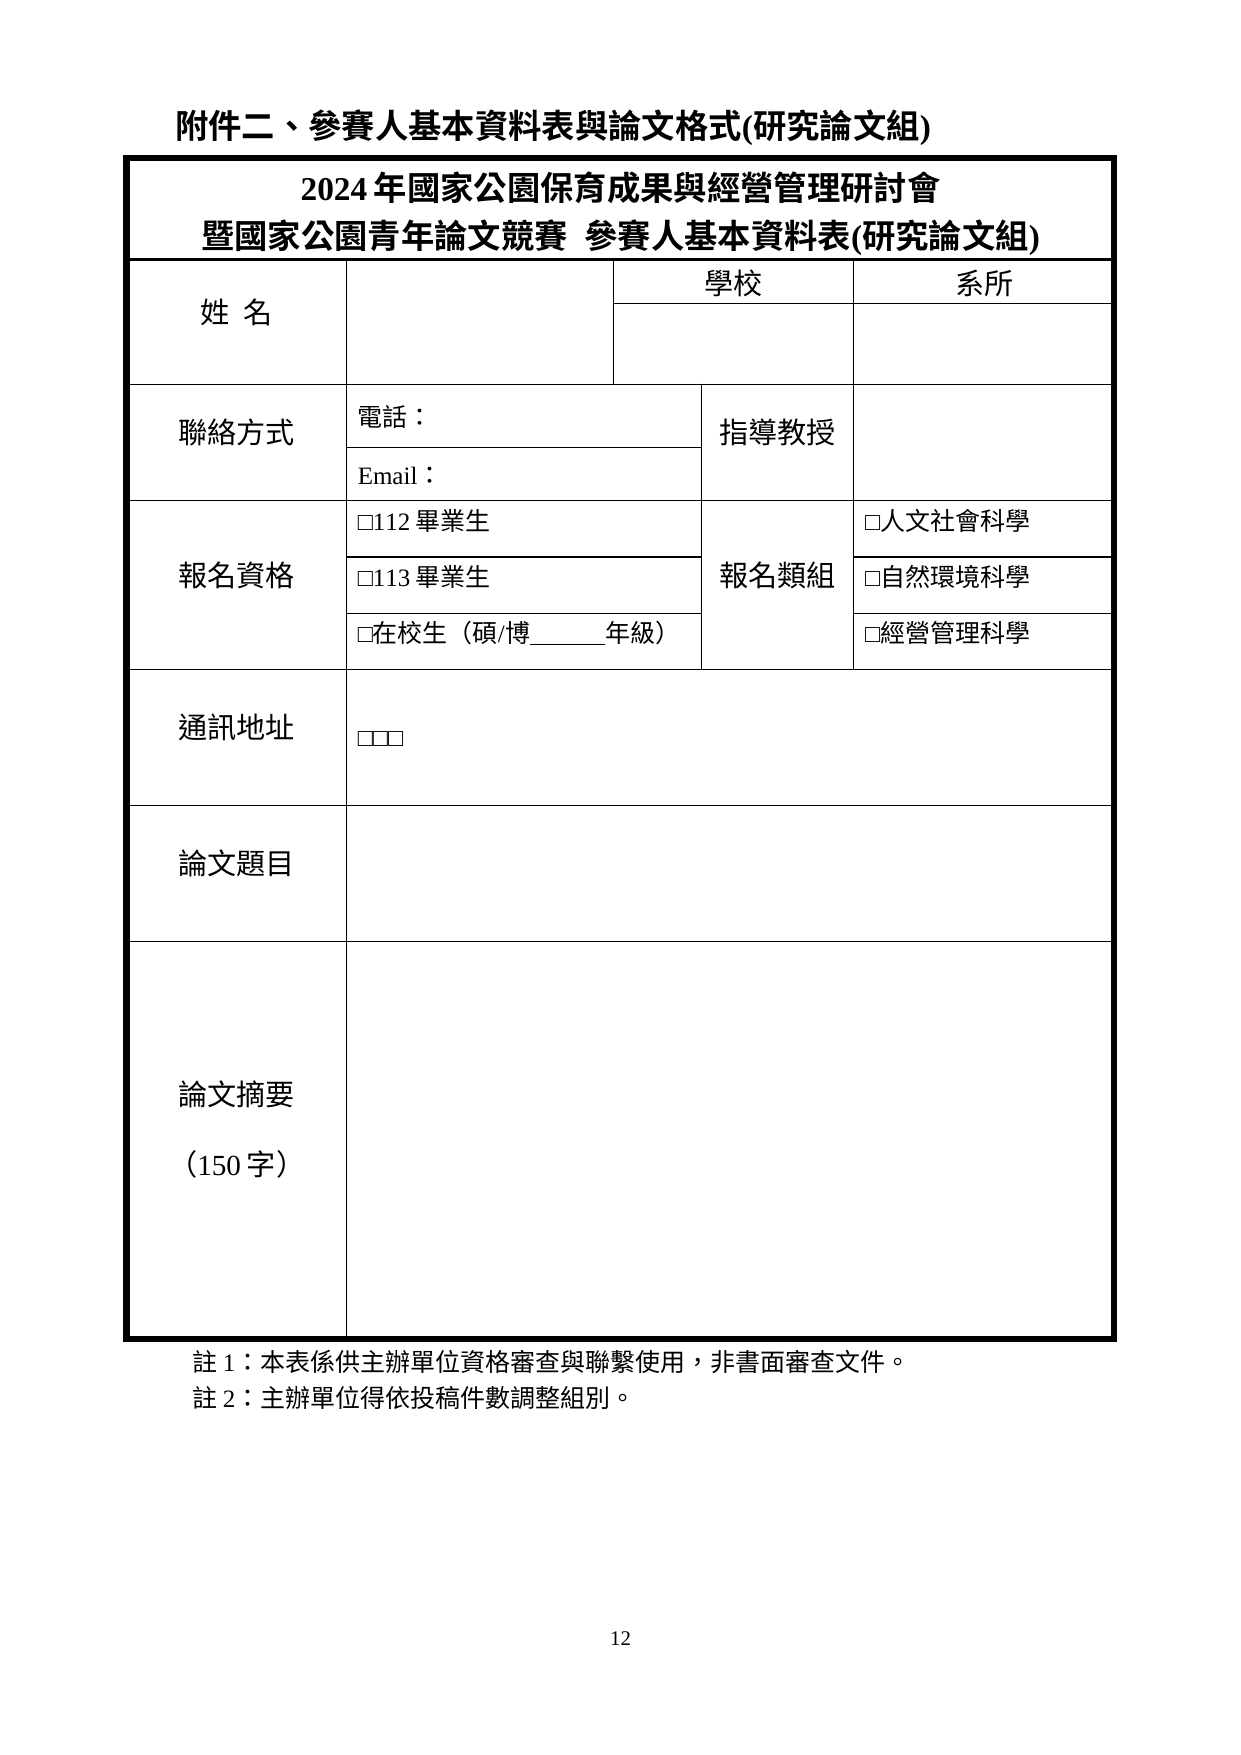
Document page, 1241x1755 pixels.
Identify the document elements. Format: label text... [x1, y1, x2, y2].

table_cell □人文社會科學 [854, 501, 1111, 556]
table_cell 報名資格 [130, 501, 346, 669]
text 註2：主辦單位得依投稿件數調整組別。 [193, 1378, 1066, 1414]
table_cell 指導教授 [702, 385, 853, 500]
table_cell 論文摘要 （150字） [130, 942, 346, 1336]
table_cell □自然環境科學 [854, 558, 1111, 613]
table_cell □經營管理科學 [854, 614, 1111, 669]
table_cell [854, 385, 1111, 500]
table_cell Email： [347, 448, 701, 500]
table_cell [854, 304, 1111, 383]
table_cell [614, 304, 853, 383]
table_cell [347, 806, 1111, 941]
text 註1：本表係供主辦單位資格審查與聯繫使用，非書面審查文件。 [193, 1342, 1066, 1378]
table_cell 通訊地址 [130, 670, 346, 805]
table_cell [347, 261, 613, 383]
table_cell 聯絡方式 [130, 385, 346, 500]
table_cell 論文題目 [130, 806, 346, 941]
table_cell 系所 [854, 261, 1111, 303]
text 附件二、參賽人基本資料表與論文格式(研究論文組) [175, 99, 1066, 148]
table_cell 報名類組 [702, 501, 853, 669]
table_cell 電話： [347, 385, 701, 447]
table_cell 姓 名 [130, 261, 346, 383]
table_cell □在校生（碩/博＿＿＿年級） [347, 614, 701, 669]
table_cell 學校 [614, 261, 853, 303]
table_cell □112畢業生 [347, 501, 701, 556]
table_cell [347, 942, 1111, 1336]
table_cell □113畢業生 [347, 558, 701, 613]
table_header 2024年國家公園保育成果與經營管理研討會 暨國家公園青年論文競賽 參賽人基本資料表(研究論文組) [130, 161, 1111, 258]
table_cell □□□ [347, 670, 1111, 805]
